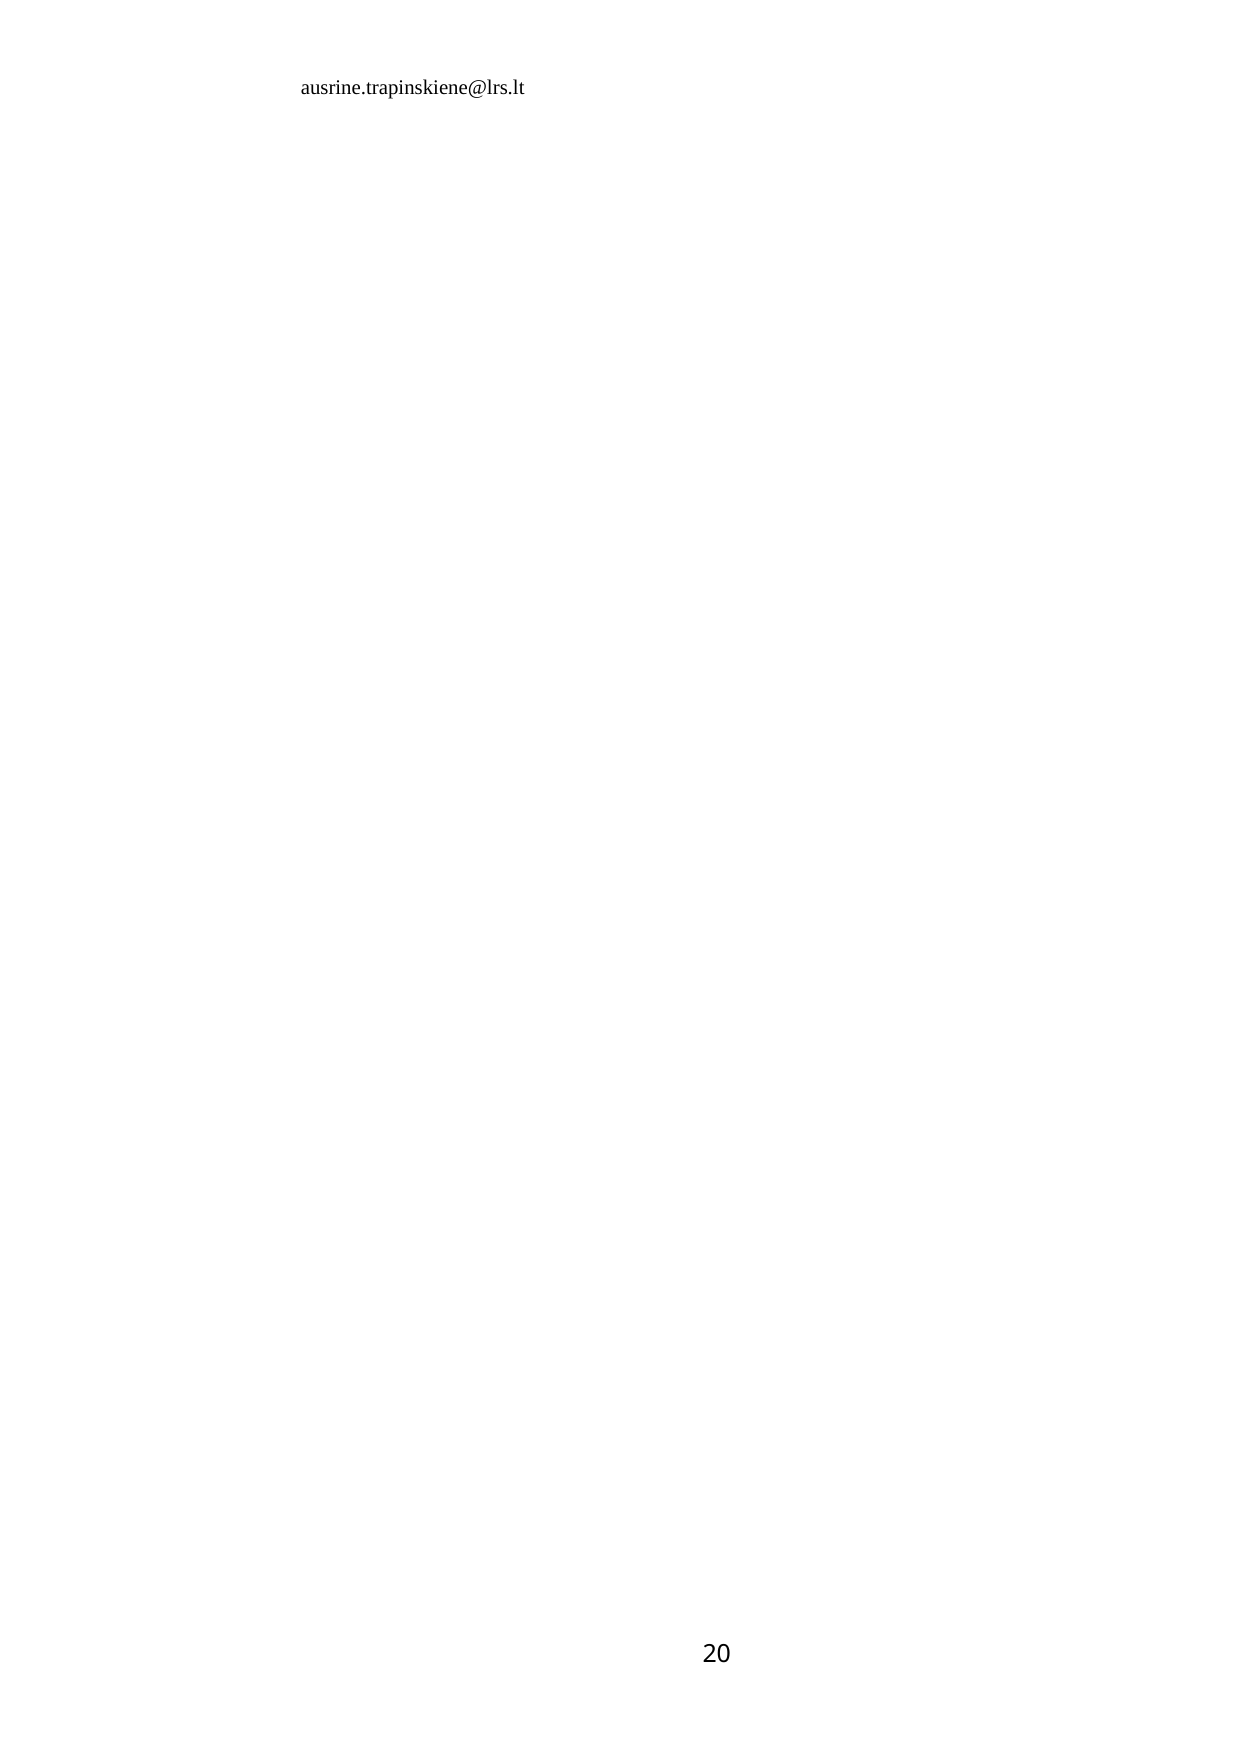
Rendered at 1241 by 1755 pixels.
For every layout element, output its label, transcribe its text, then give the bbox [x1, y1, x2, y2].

text ausrine.trapinskiene@lrs.lt [207, 75, 1152, 99]
